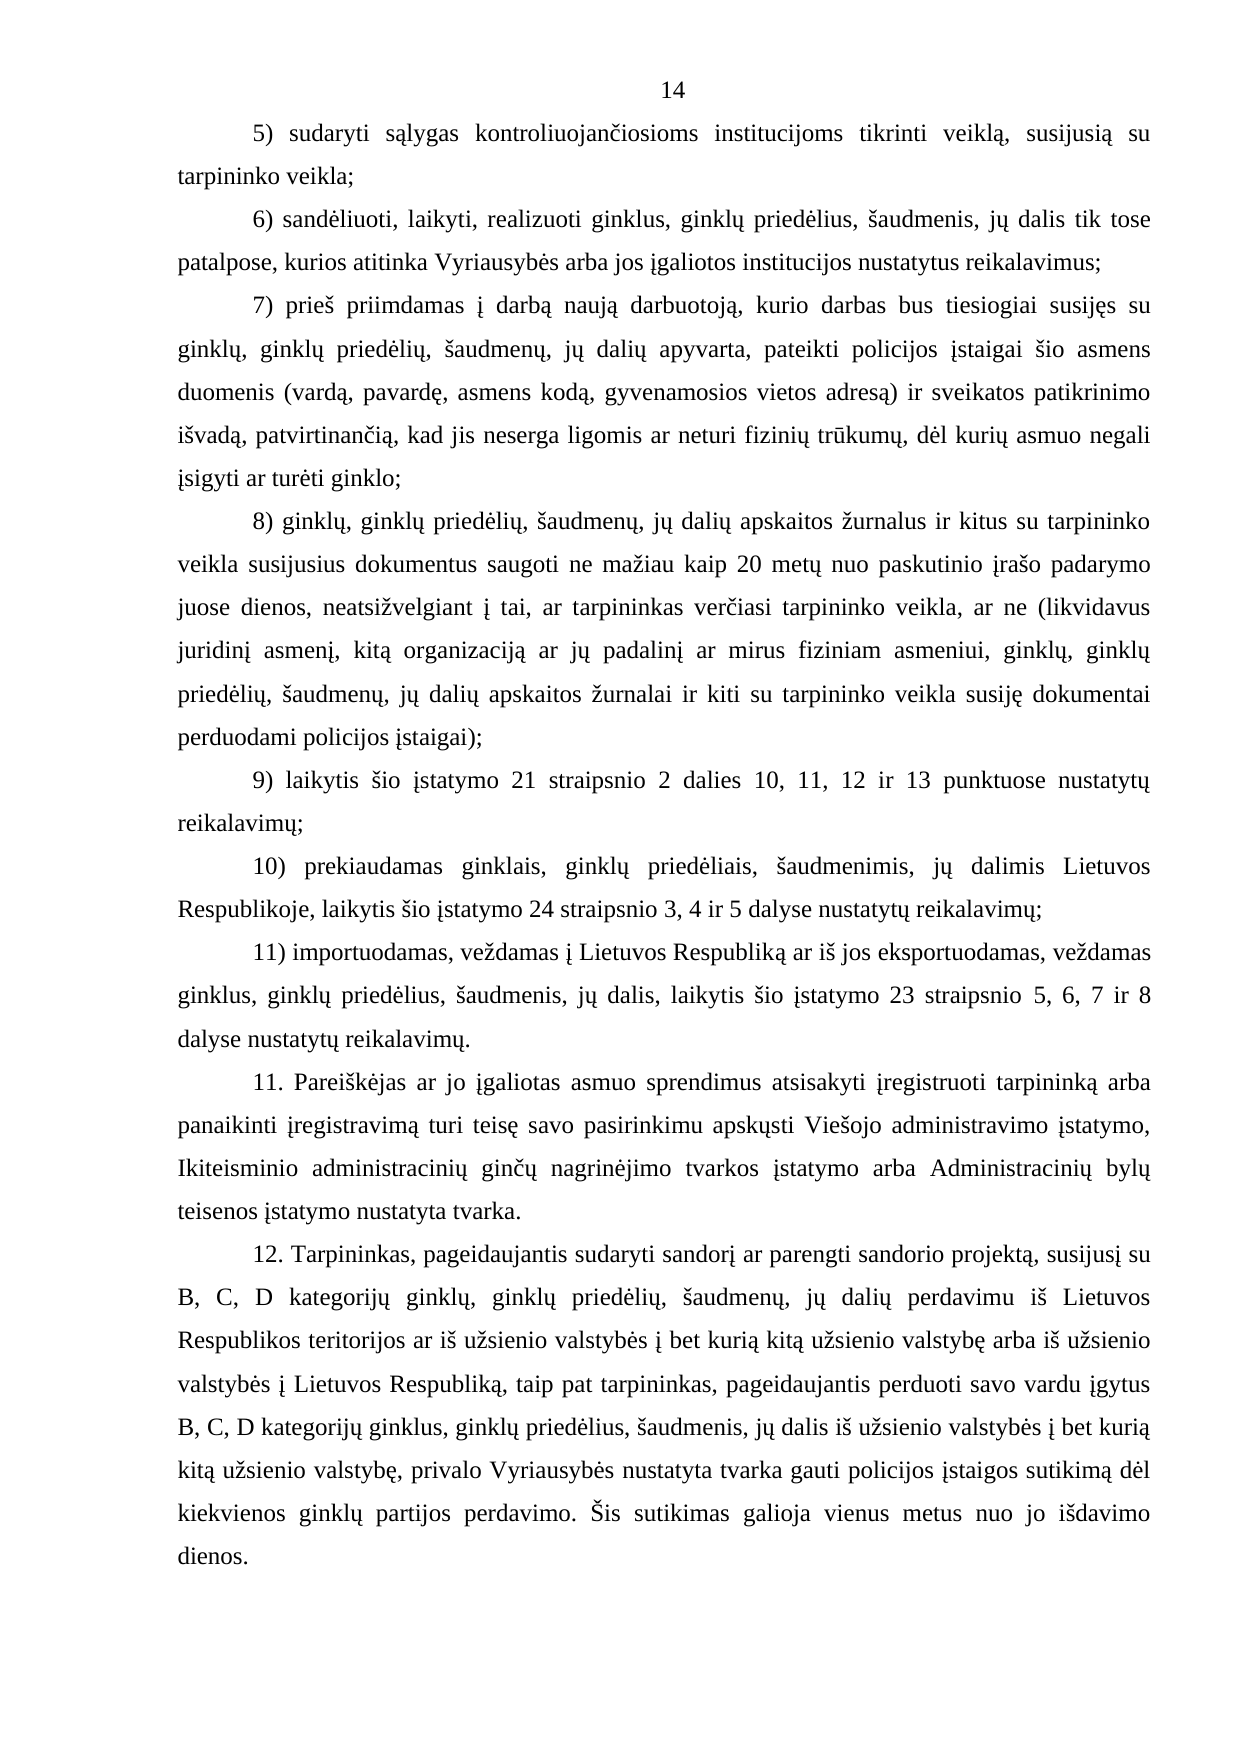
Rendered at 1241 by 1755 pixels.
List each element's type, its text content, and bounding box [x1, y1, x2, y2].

text 8) ginklų, ginklų priedėlių, šaudmenų, jų dalių apskaitos žurnalus ir kitus su tarpininko veikla susijusius dokumentus saugoti ne mažiau kaip 20 metų nuo paskutinio įrašo padarymo juose dienos, neatsižvelgiant į tai, ar tarpininkas verčiasi tarpininko veikla, ar ne (likvidavus juridinį asmenį, kitą organizaciją ar jų padalinį ar mirus fiziniam asmeniui, ginklų, ginklų priedėlių, šaudmenų, jų dalių apskaitos žurnalai ir kiti su tarpininko veikla susiję dokumentai perduodami policijos įstaigai); [177, 506, 1152, 751]
text 10) prekiaudamas ginklais, ginklų priedėliais, šaudmenimis, jų dalimis Lietuvos Respublikoje, laikytis šio įstatymo 24 straipsnio 3, 4 ir 5 dalyse nustatytų reikalavimų; [177, 851, 1152, 923]
text 5) sudaryti sąlygas kontroliuojančiosioms institucijoms tikrinti veiklą, susijusią su tarpininko veikla; [177, 118, 1152, 190]
text 11) importuodamas, veždamas į Lietuvos Respubliką ar iš jos eksportuodamas, veždamas ginklus, ginklų priedėlius, šaudmenis, jų dalis, laikytis šio įstatymo 23 straipsnio 5, 6, 7 ir 8 dalyse nustatytų reikalavimų. [177, 937, 1152, 1052]
text 7) prieš priimdamas į darbą naują darbuotoją, kurio darbas bus tiesiogiai susijęs su ginklų, ginklų priedėlių, šaudmenų, jų dalių apyvarta, pateikti policijos įstaigai šio asmens duomenis (vardą, pavardę, asmens kodą, gyvenamosios vietos adresą) ir sveikatos patikrinimo išvadą, patvirtinančią, kad jis neserga ligomis ar neturi fizinių trūkumų, dėl kurių asmuo negali įsigyti ar turėti ginklo; [177, 291, 1152, 492]
text 11. Pareiškėjas ar jo įgaliotas asmuo sprendimus atsisakyti įregistruoti tarpininką arba panaikinti įregistravimą turi teisę savo pasirinkimu apskųsti Viešojo administravimo įstatymo, Ikiteisminio administracinių ginčų nagrinėjimo tvarkos įstatymo arba Administracinių bylų teisenos įstatymo nustatyta tvarka. [177, 1067, 1152, 1225]
text 12. Tarpininkas, pageidaujantis sudaryti sandorį ar parengti sandorio projektą, susijusį su B, C, D kategorijų ginklų, ginklų priedėlių, šaudmenų, jų dalių perdavimu iš Lietuvos Respublikos teritorijos ar iš užsienio valstybės į bet kurią kitą užsienio valstybę arba iš užsienio valstybės į Lietuvos Respubliką, taip pat tarpininkas, pageidaujantis perduoti savo vardu įgytus B, C, D kategorijų ginklus, ginklų priedėlius, šaudmenis, jų dalis iš užsienio valstybės į bet kurią kitą užsienio valstybę, privalo Vyriausybės nustatyta tvarka gauti policijos įstaigos sutikimą dėl kiekvienos ginklų partijos perdavimo. Šis sutikimas galioja vienus metus nuo jo išdavimo dienos. [177, 1239, 1152, 1570]
text 6) sandėliuoti, laikyti, realizuoti ginklus, ginklų priedėlius, šaudmenis, jų dalis tik tose patalpose, kurios atitinka Vyriausybės arba jos įgaliotos institucijos nustatytus reikalavimus; [177, 204, 1152, 276]
text 9) laikytis šio įstatymo 21 straipsnio 2 dalies 10, 11, 12 ir 13 punktuose nustatytų reikalavimų; [177, 765, 1152, 837]
